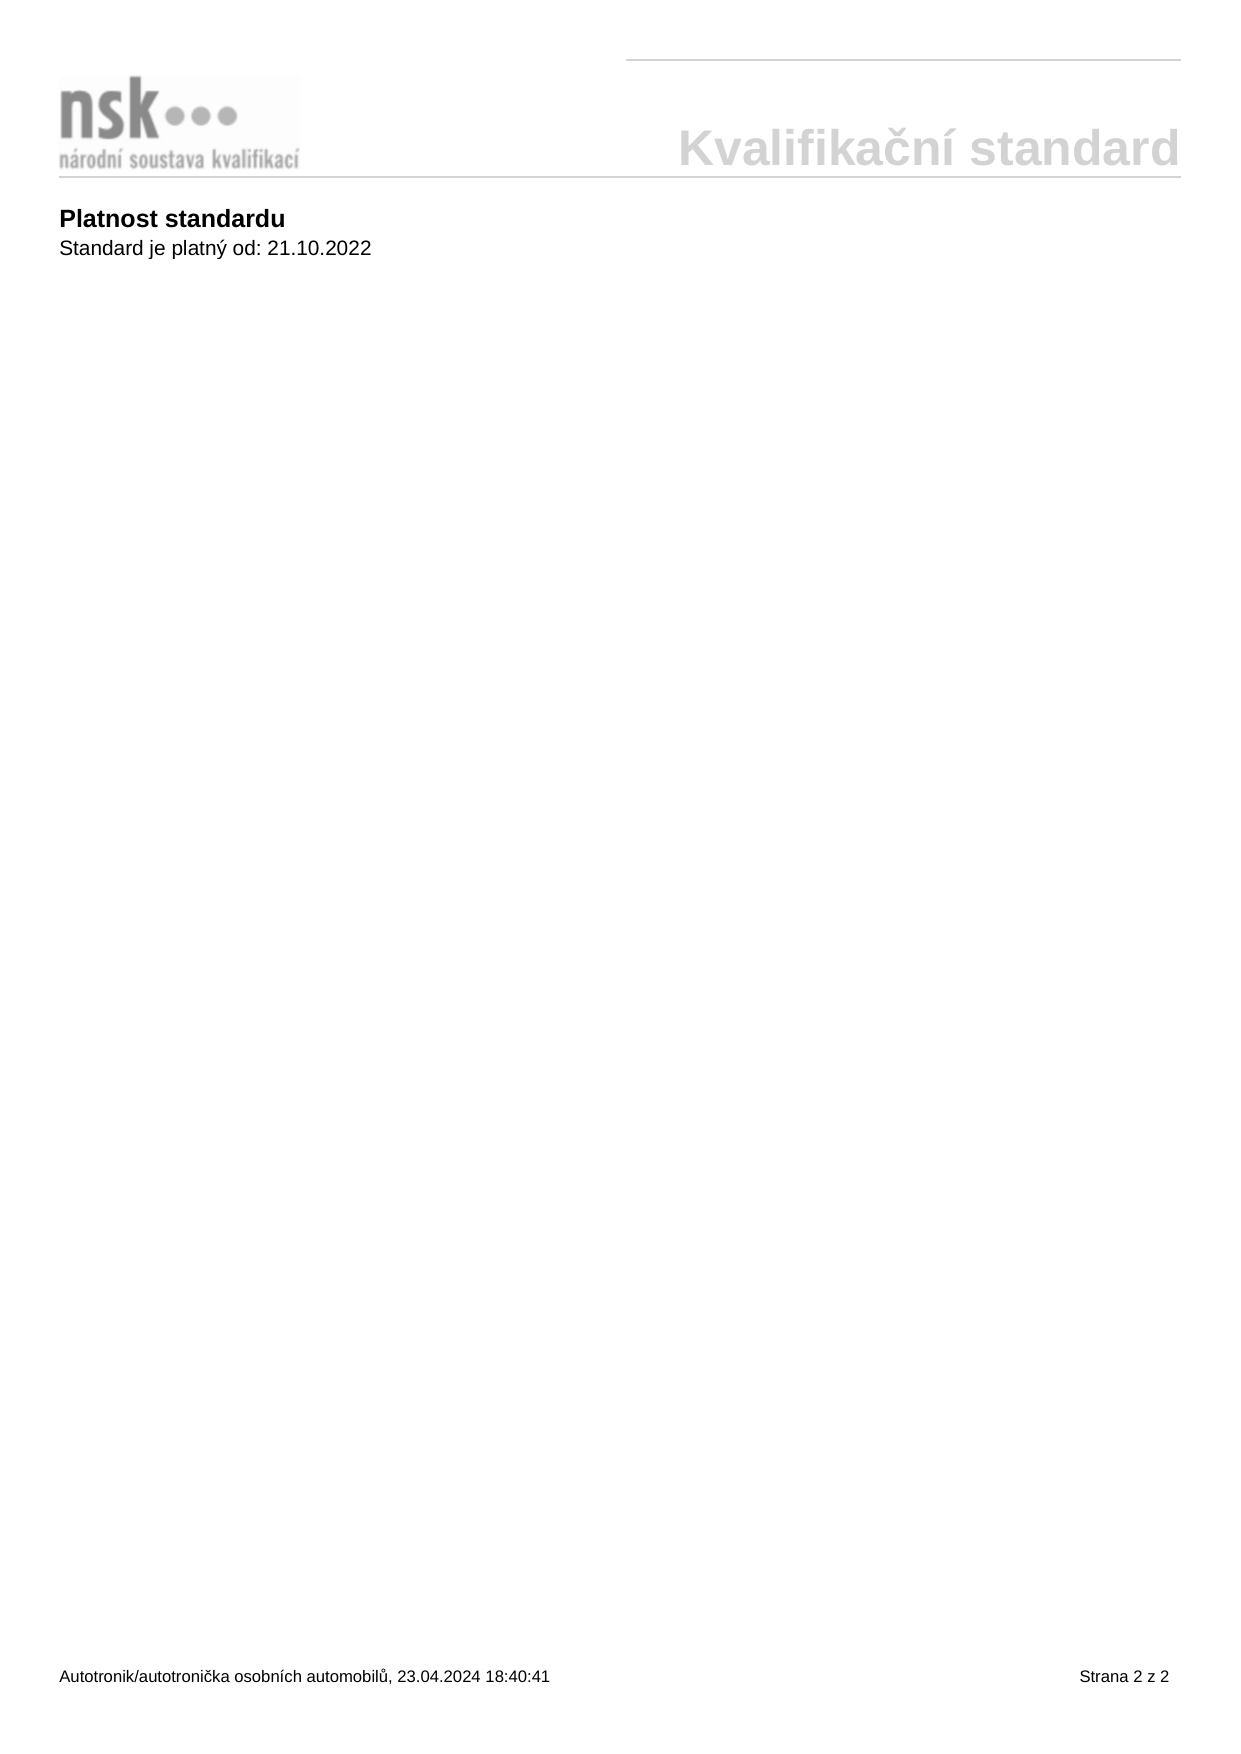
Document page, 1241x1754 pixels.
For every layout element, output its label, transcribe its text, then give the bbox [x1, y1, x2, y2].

table_cell [59, 1159, 483, 1409]
table_cell [1093, 559, 1169, 859]
table_cell [626, 1409, 862, 1658]
table_cell [59, 171, 483, 176]
table_cell [59, 859, 483, 1159]
table_cell [1169, 1409, 1181, 1658]
table_cell [59, 259, 483, 559]
table_cell [620, 1409, 626, 1658]
table_cell [620, 259, 626, 559]
table_cell [484, 259, 620, 559]
table_cell [1169, 859, 1181, 1159]
table_cell [862, 1409, 1093, 1658]
table_cell [484, 1159, 620, 1409]
table_cell [1169, 1159, 1181, 1409]
table_cell [1093, 1409, 1169, 1658]
table_cell [862, 194, 1093, 200]
table_cell [862, 1159, 1093, 1409]
table_cell [1169, 559, 1181, 859]
table_cell [1093, 259, 1169, 559]
table_cell [626, 559, 862, 859]
table_cell Standard je platný od: 21.10.2022 [59, 236, 1181, 259]
table_cell [620, 559, 626, 859]
table_cell [626, 259, 862, 559]
table_cell [862, 859, 1093, 1159]
table_cell [59, 194, 483, 200]
table_cell [1093, 194, 1169, 200]
table_cell [626, 1159, 862, 1409]
table_cell [626, 194, 862, 200]
table_cell [862, 259, 1093, 559]
table_cell [1093, 1159, 1169, 1409]
table_cell [484, 171, 620, 176]
picture [58, 59, 621, 171]
table_cell [484, 559, 620, 859]
table_cell [59, 1409, 483, 1658]
table_cell Kvalifikační standard [626, 61, 1181, 176]
table_cell [59, 178, 1181, 194]
table_cell [1169, 259, 1181, 559]
table_cell [484, 194, 620, 200]
table_cell Autotronik/autotronička osobních automobilů, 23.04.2024 18:40:41 [59, 1658, 862, 1694]
table_cell Platnost standardu [59, 200, 1181, 236]
table_cell [484, 1409, 620, 1658]
table_cell [620, 859, 626, 1159]
table_cell [1093, 859, 1169, 1159]
table_cell Strana 2 z 2 [862, 1658, 1169, 1694]
table_cell [59, 559, 483, 859]
table_cell [862, 559, 1093, 859]
table_cell [626, 859, 862, 1159]
table_cell [484, 859, 620, 1159]
table_cell [620, 1159, 626, 1409]
table_cell [621, 59, 626, 170]
table_cell [1169, 194, 1181, 200]
table_cell [1169, 1658, 1181, 1694]
